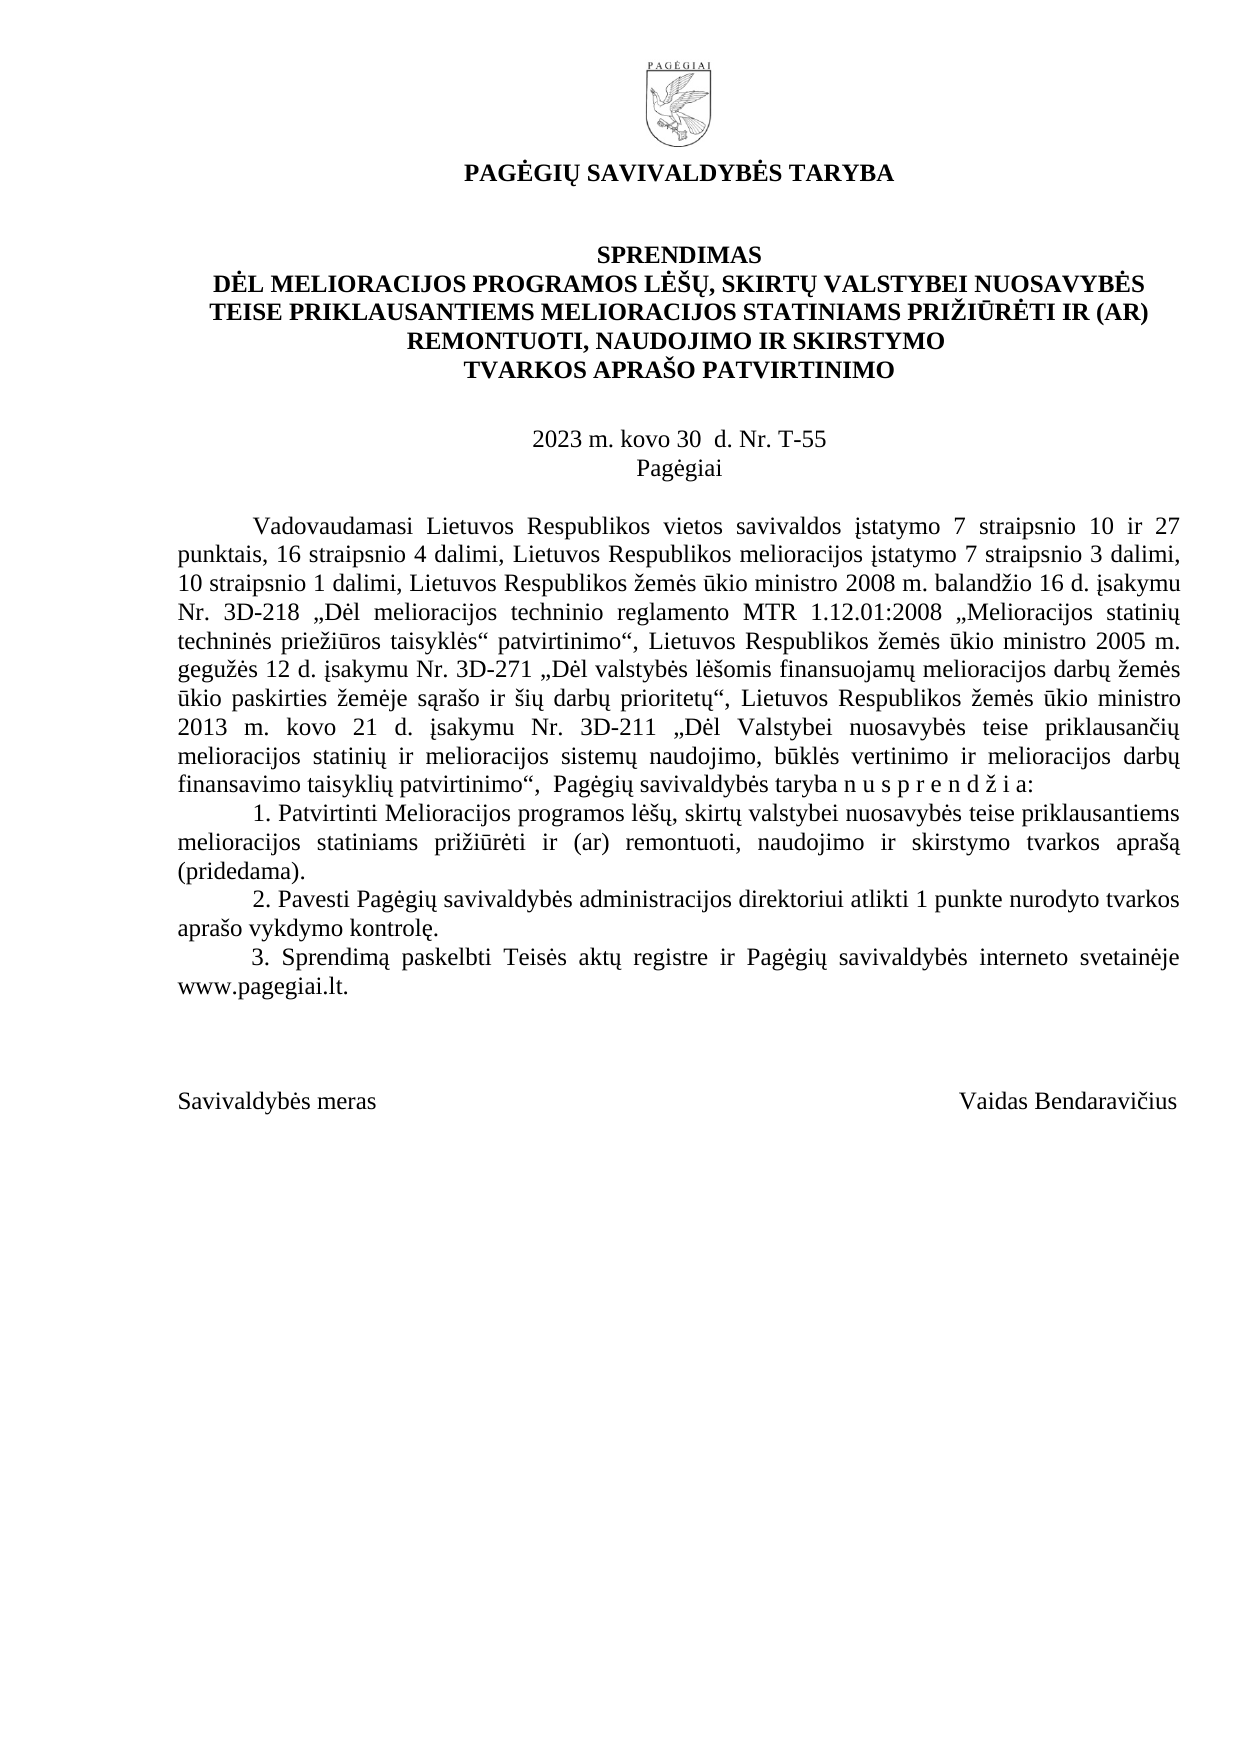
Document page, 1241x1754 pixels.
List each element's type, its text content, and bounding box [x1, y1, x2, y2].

text TVARKOS APRAŠO PATVIRTINIMO [177, 355, 1181, 384]
text Savivaldybės meras Vaidas Bendaravičius [177, 1086, 1181, 1114]
text 2. Pavesti Pagėgių savivaldybės administracijos direktoriui atlikti 1 punkte nurodyto tvarkos aprašo vykdymo kontrolę. [177, 884, 1181, 942]
text 1. Patvirtinti Melioracijos programos lėšų, skirtų valstybei nuosavybės teise priklausantiems melioracijos statiniams prižiūrėti ir (ar) remontuoti, naudojimo ir skirstymo tvarkos aprašą (pridedama). [177, 798, 1181, 884]
subtitle 2023 m. kovo 30 d. Nr. T-55 [177, 424, 1181, 453]
subtitle Pagėgių savivaldybės taryba [177, 158, 1181, 187]
text Vadovaudamasi Lietuvos Respublikos vietos savivaldos įstatymo 7 straipsnio 10 ir 27 punktais, 16 straipsnio 4 dalimi, Lietuvos Respublikos melioracijos įstatymo 7 straipsnio 3 dalimi, 10 straipsnio 1 dalimi, Lietuvos Respublikos žemės ūkio ministro 2008 m. balandžio 16 d. įsakymu Nr. 3D-218 „Dėl melioracijos techninio reglamento MTR 1.12.01:2008 „Melioracijos statinių techninės priežiūros taisyklės“ patvirtinimo“, Lietuvos Respublikos žemės ūkio ministro 2005 m. gegužės 12 d. įsakymu Nr. 3D-271 „Dėl valstybės lėšomis finansuojamų melioracijos darbų žemės ūkio paskirties žemėje sąrašo ir šių darbų prioritetų“, Lietuvos Respublikos žemės ūkio ministro 2013 m. kovo 21 d. įsakymu Nr. 3D-211 „Dėl Valstybei nuosavybės teise priklausančių melioracijos statinių ir melioracijos sistemų naudojimo, būklės vertinimo ir melioracijos darbų finansavimo taisyklių patvirtinimo“, Pagėgių savivaldybės taryba n u s p r e n d ž i a: [177, 511, 1181, 798]
text sprendimas [177, 240, 1181, 269]
text Pagėgiai [177, 453, 1181, 482]
text 3. Sprendimą paskelbti Teisės aktų registre ir Pagėgių savivaldybės interneto svetainėje www.pagegiai.lt. [177, 942, 1181, 999]
text dėl MELIORACIJOS PROGRAMOS LĖŠŲ, SKIRTŲ VALSTYBEI NUOSAVYBĖS TEISE PRIKLAUSANTIEMS MELIORACIJOS STATINIAMS PRIŽIŪRĖTI IR (AR) REMONTUOTI, NAUDOJIMO IR SKIRSTYMO [177, 269, 1181, 355]
